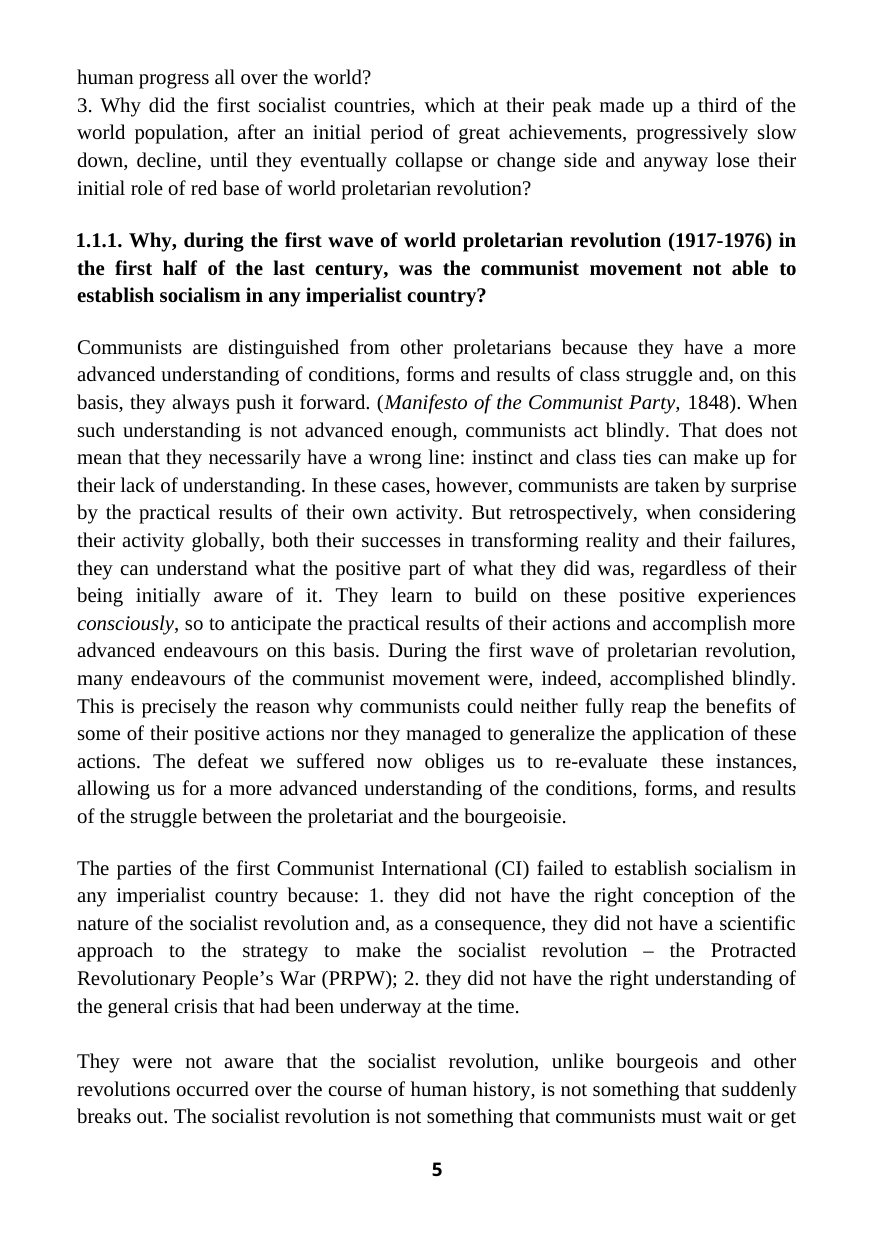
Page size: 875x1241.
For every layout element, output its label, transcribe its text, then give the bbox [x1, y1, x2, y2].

text The parties of the first Communist International (CI) failed to establish socialism in any imperialist country because: 1. they did not have the right conception of the nature of the socialist revolution and, as a consequence, they did not have a scientific approach to the strategy to make the socialist revolution – the Protracted Revolutionary People’s War (PRPW); 2. they did not have the right understanding of the general crisis that had been underway at the time. [77, 856, 797, 1018]
text Communists are distinguished from other proletarians because they have a more advanced understanding of conditions, forms and results of class struggle and, on this basis, they always push it forward. (Manifesto of the Communist Party, 1848). When such understanding is not advanced enough, communists act blindly. That does not mean that they necessarily have a wrong line: instinct and class ties can make up for their lack of understanding. In these cases, however, communists are taken by surprise by the practical results of their own activity. But retrospectively, when considering their activity globally, both their successes in transforming reality and their failures, they can understand what the positive part of what they did was, regardless of their being initially aware of it. They learn to build on these positive experiences consciously, so to anticipate the practical results of their actions and accomplish more advanced endeavours on this basis. During the first wave of proletarian revolution, many endeavours of the communist movement were, indeed, accomplished blindly. This is precisely the reason why communists could neither fully reap the benefits of some of their positive actions nor they managed to generalize the application of these actions. The defeat we suffered now obliges us to re-evaluate these instances, allowing us for a more advanced understanding of the conditions, forms, and results of the struggle between the proletariat and the bourgeoisie. [77, 335, 797, 828]
subtitle 1.1.1. Why, during the first wave of world proletarian revolution (1917-1976) in the first half of the last century, was the communist movement not able to establish socialism in any imperialist country? [75, 228, 797, 307]
text human progress all over the world? [77, 65, 797, 89]
text They were not aware that the socialist revolution, unlike bourgeois and other revolutions occurred over the course of human history, is not something that suddenly breaks out. The socialist revolution is not something that communists must wait or get [77, 1049, 797, 1128]
text 3. Why did the first socialist countries, which at their peak made up a third of the world population, after an initial period of great achievements, progressively slow down, decline, until they eventually collapse or change side and anyway lose their initial role of red base of world proletarian revolution? [77, 93, 797, 199]
